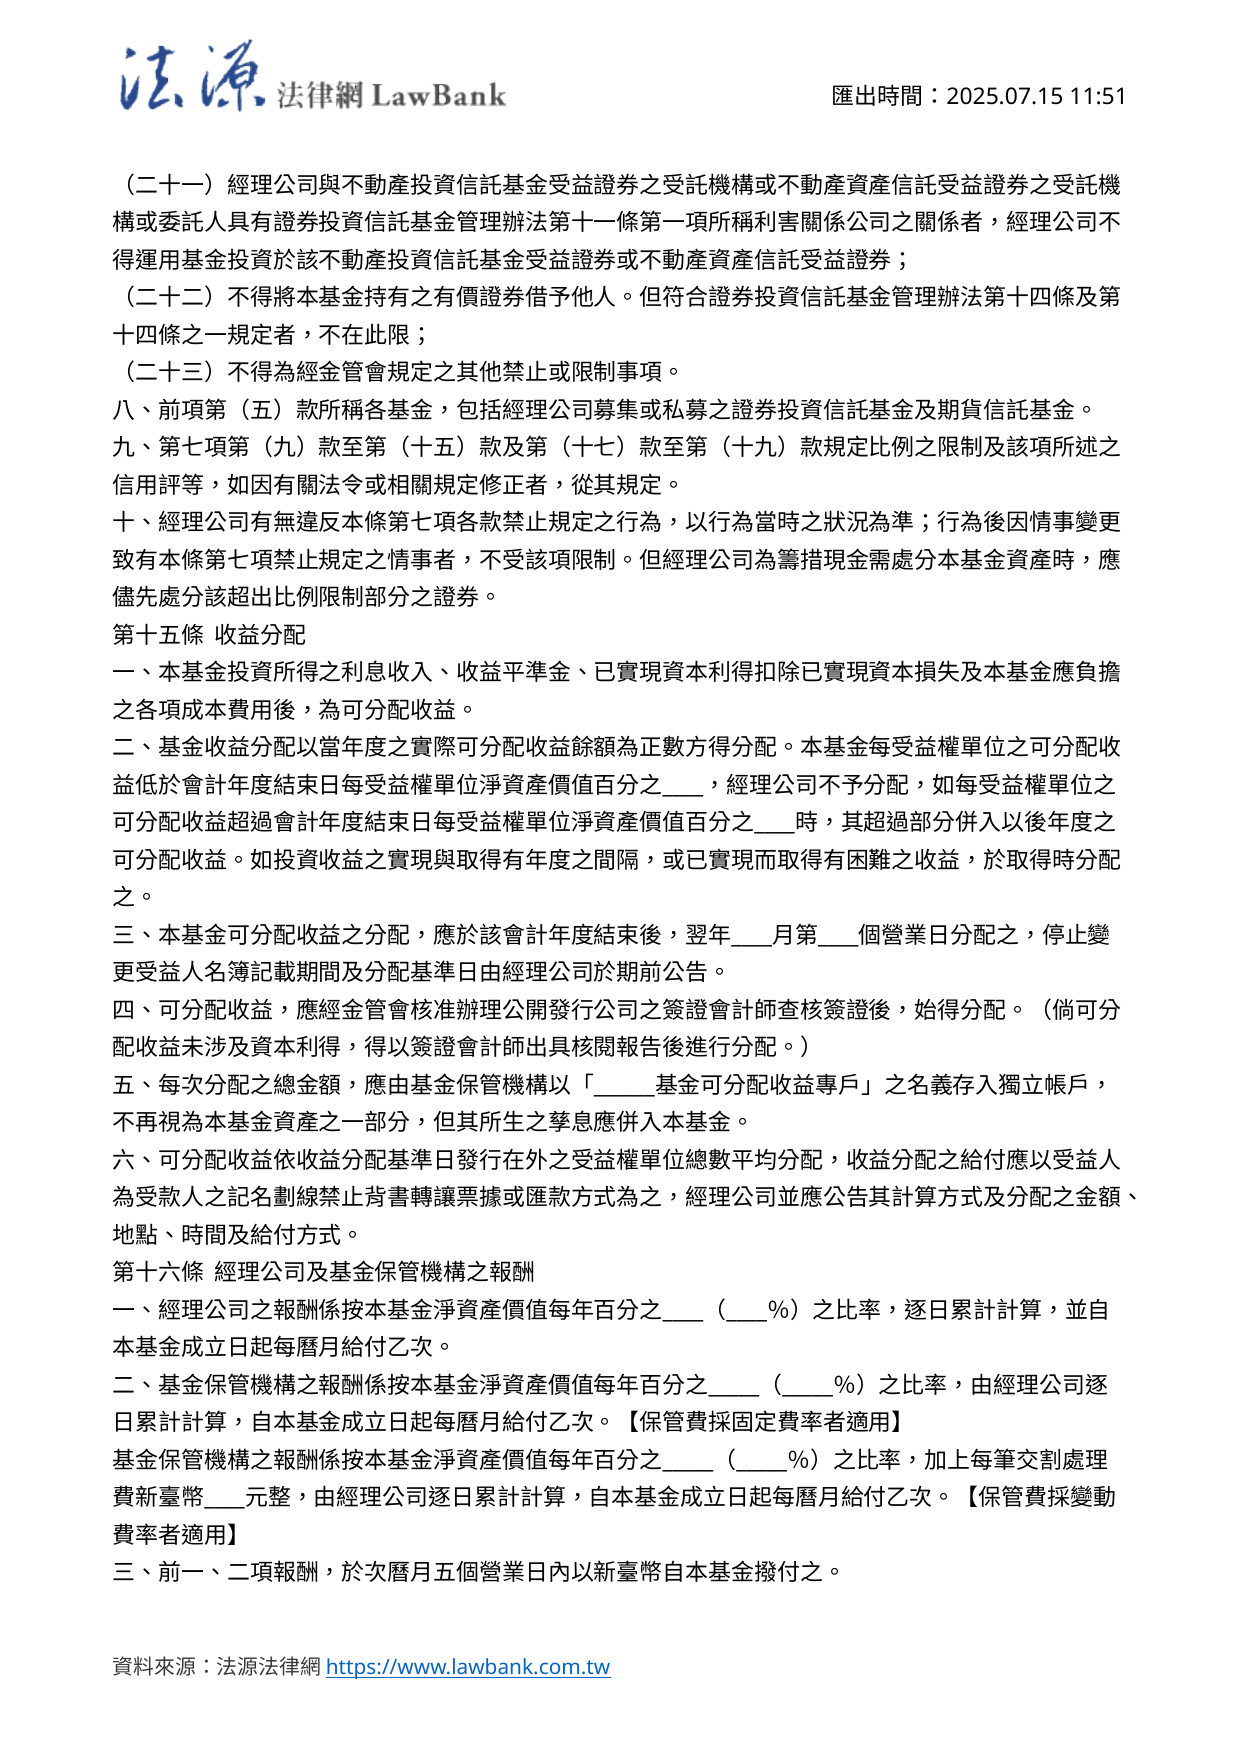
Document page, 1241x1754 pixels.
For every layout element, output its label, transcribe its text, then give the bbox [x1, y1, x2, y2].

text （二十二）不得將本基金持有之有價證券借予他人。但符合證券投資信託基金管理辦法第十四條及第十四條之一規定者，不在此限； [112, 277, 1128, 352]
picture [120, 39, 507, 116]
text 十、經理公司有無違反本條第七項各款禁止規定之行為，以行為當時之狀況為準；行為後因情事變更致有本條第七項禁止規定之情事者，不受該項限制。但經理公司為籌措現金需處分本基金資產時，應儘先處分該超出比例限制部分之證券。 [112, 502, 1128, 614]
text 二、基金收益分配以當年度之實際可分配收益餘額為正數方得分配。本基金每受益權單位之可分配收益低於會計年度結束日每受益權單位淨資產價值百分之____，經理公司不予分配，如每受益權單位之可分配收益超過會計年度結束日每受益權單位淨資產價值百分之____時，其超過部分併入以後年度之可分配收益。如投資收益之實現與取得有年度之間隔，或已實現而取得有困難之收益，於取得時分配之。 [112, 727, 1128, 914]
text 四、可分配收益，應經金管會核准辦理公開發行公司之簽證會計師查核簽證後，始得分配。（倘可分配收益未涉及資本利得，得以簽證會計師出具核閱報告後進行分配。） [112, 989, 1128, 1064]
text （二十一）經理公司與不動產投資信託基金受益證券之受託機構或不動產資產信託受益證券之受託機構或委託人具有證券投資信託基金管理辦法第十一條第一項所稱利害關係公司之關係者，經理公司不得運用基金投資於該不動產投資信託基金受益證券或不動產資產信託受益證券； [112, 164, 1128, 277]
text 三、前一、二項報酬，於次曆月五個營業日內以新臺幣自本基金撥付之。 [112, 1552, 1128, 1589]
text 六、可分配收益依收益分配基準日發行在外之受益權單位總數平均分配，收益分配之給付應以受益人為受款人之記名劃線禁止背書轉讓票據或匯款方式為之，經理公司並應公告其計算方式及分配之金額、地點、時間及給付方式。 [112, 1139, 1128, 1252]
text 五、每次分配之總金額，應由基金保管機構以「______基金可分配收益專戶」之名義存入獨立帳戶，不再視為本基金資產之一部分，但其所生之孳息應併入本基金。 [112, 1064, 1128, 1139]
text 二、基金保管機構之報酬係按本基金淨資產價值每年百分之_____（_____％）之比率，由經理公司逐日累計計算，自本基金成立日起每曆月給付乙次。【保管費採固定費率者適用】 [112, 1364, 1128, 1439]
text （二十三）不得為經金管會規定之其他禁止或限制事項。 [112, 352, 1128, 389]
text 一、本基金投資所得之利息收入、收益平準金、已實現資本利得扣除已實現資本損失及本基金應負擔之各項成本費用後，為可分配收益。 [112, 652, 1128, 727]
text 基金保管機構之報酬係按本基金淨資產價值每年百分之_____（_____％）之比率，加上每筆交割處理費新臺幣____元整，由經理公司逐日累計計算，自本基金成立日起每曆月給付乙次。【保管費採變動費率者適用】 [112, 1439, 1128, 1552]
text 第十五條 收益分配 [112, 614, 1128, 652]
text 九、第七項第（九）款至第（十五）款及第（十七）款至第（十九）款規定比例之限制及該項所述之信用評等，如因有關法令或相關規定修正者，從其規定。 [112, 427, 1128, 502]
text 一、經理公司之報酬係按本基金淨資產價值每年百分之____（____％）之比率，逐日累計計算，並自本基金成立日起每曆月給付乙次。 [112, 1289, 1128, 1364]
text 第十六條 經理公司及基金保管機構之報酬 [112, 1252, 1128, 1289]
text 三、本基金可分配收益之分配，應於該會計年度結束後，翌年____月第____個營業日分配之，停止變更受益人名簿記載期間及分配基準日由經理公司於期前公告。 [112, 914, 1128, 989]
text 八、前項第（五）款所稱各基金，包括經理公司募集或私募之證券投資信託基金及期貨信託基金。 [112, 389, 1128, 427]
